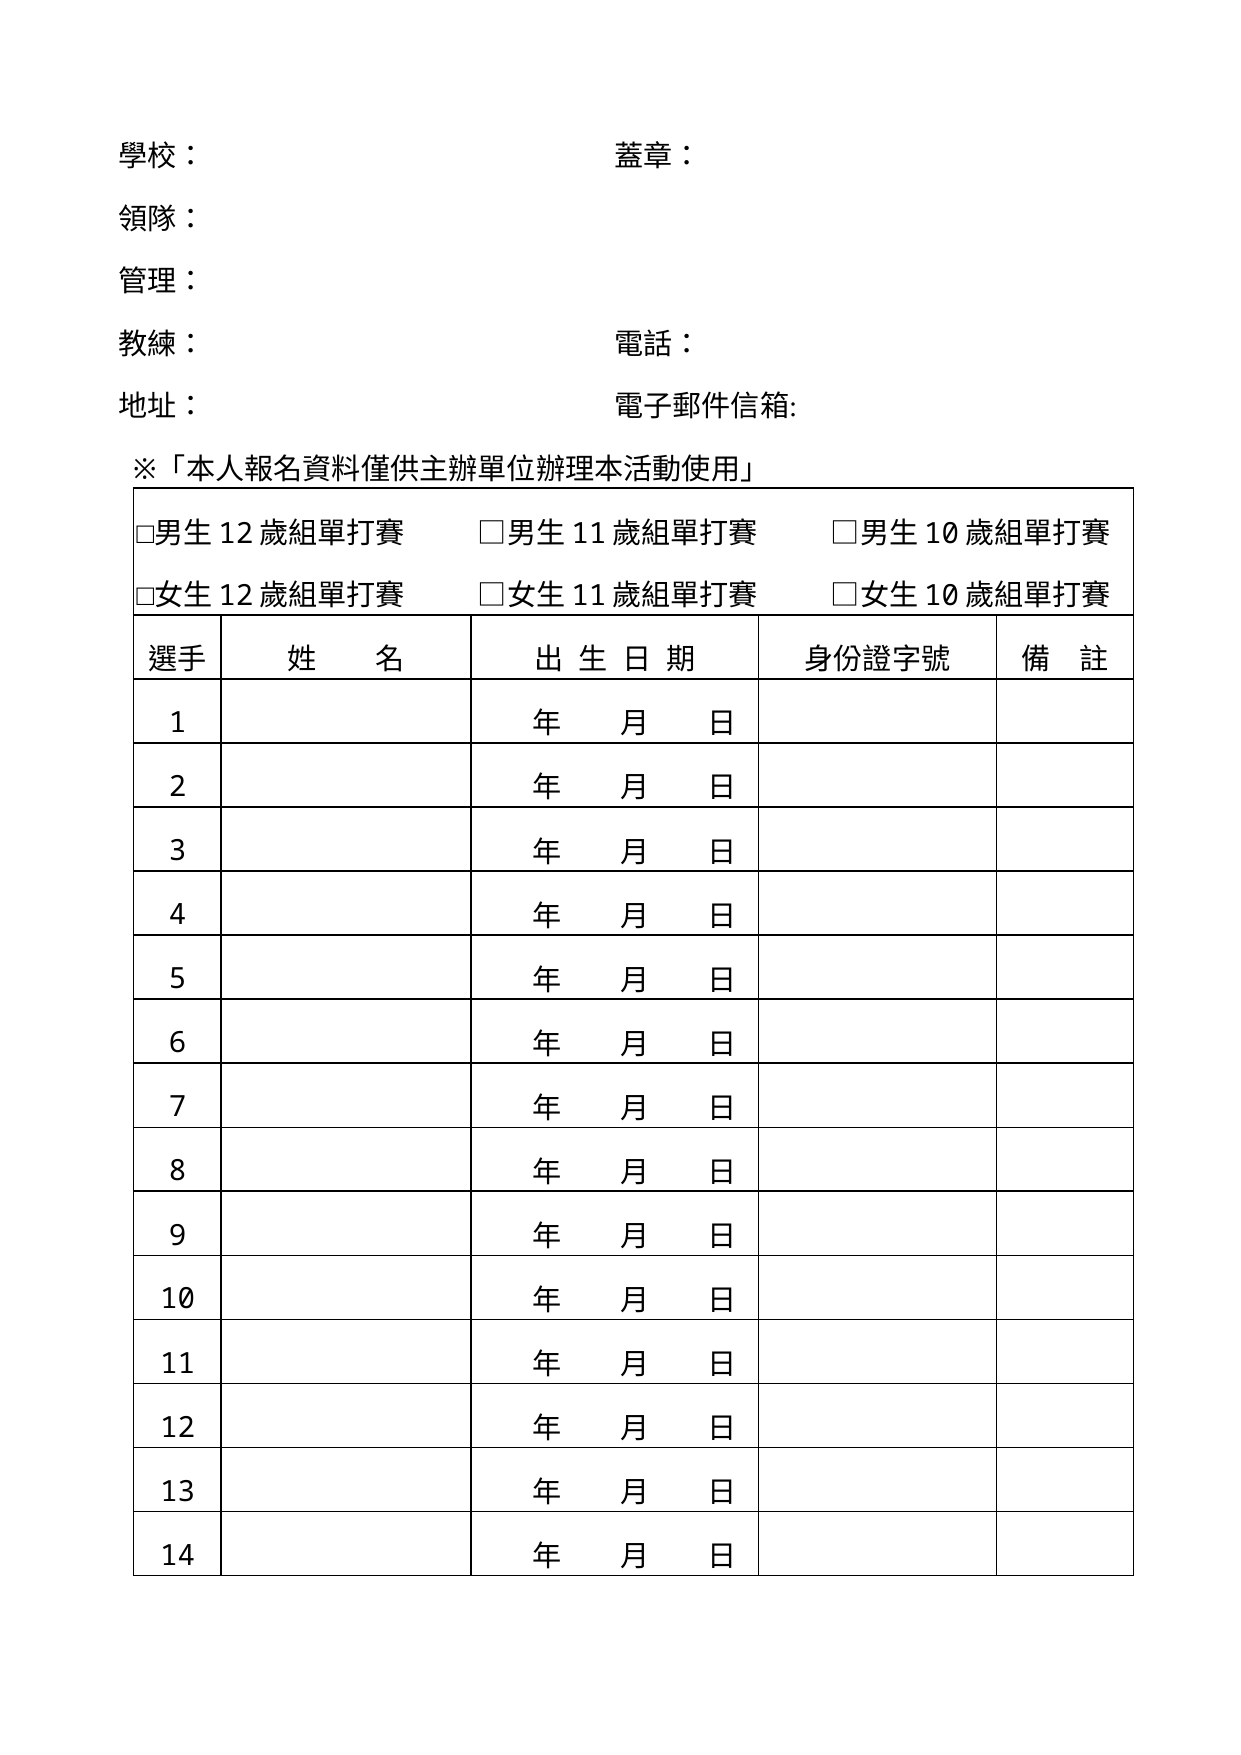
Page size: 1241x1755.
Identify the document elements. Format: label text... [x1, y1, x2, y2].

table_cell 選手 [134, 616, 220, 678]
table_cell 6 [134, 1000, 220, 1062]
table_cell 年 月 日 [472, 744, 758, 806]
table_cell [997, 1384, 1133, 1447]
table_cell [222, 1320, 470, 1383]
table_cell [759, 680, 996, 742]
table_cell [759, 1512, 996, 1575]
table_cell 年 月 日 [472, 680, 758, 742]
table_cell [759, 1448, 996, 1511]
table_cell [759, 1192, 996, 1254]
text 教練： 電話： [118, 300, 1152, 362]
table_cell [997, 1000, 1133, 1062]
table_cell [759, 1000, 996, 1062]
table_cell 1 [134, 680, 220, 742]
table_cell 姓 名 [222, 616, 470, 678]
table_cell [222, 1128, 470, 1190]
text 管理： [118, 237, 1152, 300]
table_cell 年 月 日 [472, 808, 758, 870]
table_cell [997, 1128, 1133, 1190]
text 領隊： [118, 175, 1152, 237]
table_cell [997, 744, 1133, 806]
table_cell [997, 1320, 1133, 1383]
table_cell [759, 1320, 996, 1383]
table_cell [759, 1064, 996, 1126]
table_cell 年 月 日 [472, 1384, 758, 1447]
table_cell 出 生 日 期 [472, 616, 758, 678]
table_cell 4 [134, 872, 220, 934]
table_cell [759, 1128, 996, 1190]
table_cell [997, 1448, 1133, 1511]
table_cell 年 月 日 [472, 872, 758, 934]
table_cell 14 [134, 1512, 220, 1575]
table_cell [997, 1192, 1133, 1254]
table_cell 身份證字號 [759, 616, 996, 678]
table_cell 年 月 日 [472, 1128, 758, 1190]
table_cell 年 月 日 [472, 1000, 758, 1062]
table_cell [222, 680, 470, 742]
table_cell [222, 1512, 470, 1575]
table_cell [222, 1192, 470, 1254]
table_cell 年 月 日 [472, 1256, 758, 1318]
table_cell [997, 808, 1133, 870]
table_cell [759, 872, 996, 934]
table_cell [759, 744, 996, 806]
table_cell [222, 808, 470, 870]
table_cell [222, 1384, 470, 1447]
table_cell 年 月 日 [472, 936, 758, 998]
table_cell 7 [134, 1064, 220, 1126]
text 地址： 電子郵件信箱: [118, 362, 1152, 425]
table_cell 年 月 日 [472, 1320, 758, 1383]
text 學校： 蓋章： [118, 112, 1152, 175]
table_cell [759, 1256, 996, 1318]
table_cell [222, 1448, 470, 1511]
table_cell [759, 1384, 996, 1447]
table_cell 10 [134, 1256, 220, 1318]
table_cell [759, 936, 996, 998]
table_cell 13 [134, 1448, 220, 1511]
table_cell 備 註 [997, 616, 1133, 678]
table_cell [997, 1256, 1133, 1318]
table_header □男生12歲組單打賽 □男生11歲組單打賽 □男生10歲組單打賽 □女生12歲組單打賽 □女生11歲組單打賽 □女生10歲組單打賽 [134, 489, 1133, 614]
table_cell [222, 1064, 470, 1126]
table_cell 3 [134, 808, 220, 870]
table_cell [222, 872, 470, 934]
table_cell [997, 936, 1133, 998]
table_cell [997, 680, 1133, 742]
table_cell 5 [134, 936, 220, 998]
table_cell [997, 872, 1133, 934]
table_cell 年 月 日 [472, 1192, 758, 1254]
table_cell 9 [134, 1192, 220, 1254]
table_cell 8 [134, 1128, 220, 1190]
table_cell [997, 1064, 1133, 1126]
table_cell 年 月 日 [472, 1448, 758, 1511]
table_cell [997, 1512, 1133, 1575]
text ※「本人報名資料僅供主辦單位辦理本活動使用」 [118, 425, 1152, 487]
table_cell 年 月 日 [472, 1512, 758, 1575]
table_cell [222, 1000, 470, 1062]
table_cell [759, 808, 996, 870]
table_cell 12 [134, 1384, 220, 1447]
table_cell [222, 744, 470, 806]
table_cell [222, 936, 470, 998]
table_cell [222, 1256, 470, 1318]
table_cell 11 [134, 1320, 220, 1383]
table_cell 年 月 日 [472, 1064, 758, 1126]
table_cell 2 [134, 744, 220, 806]
